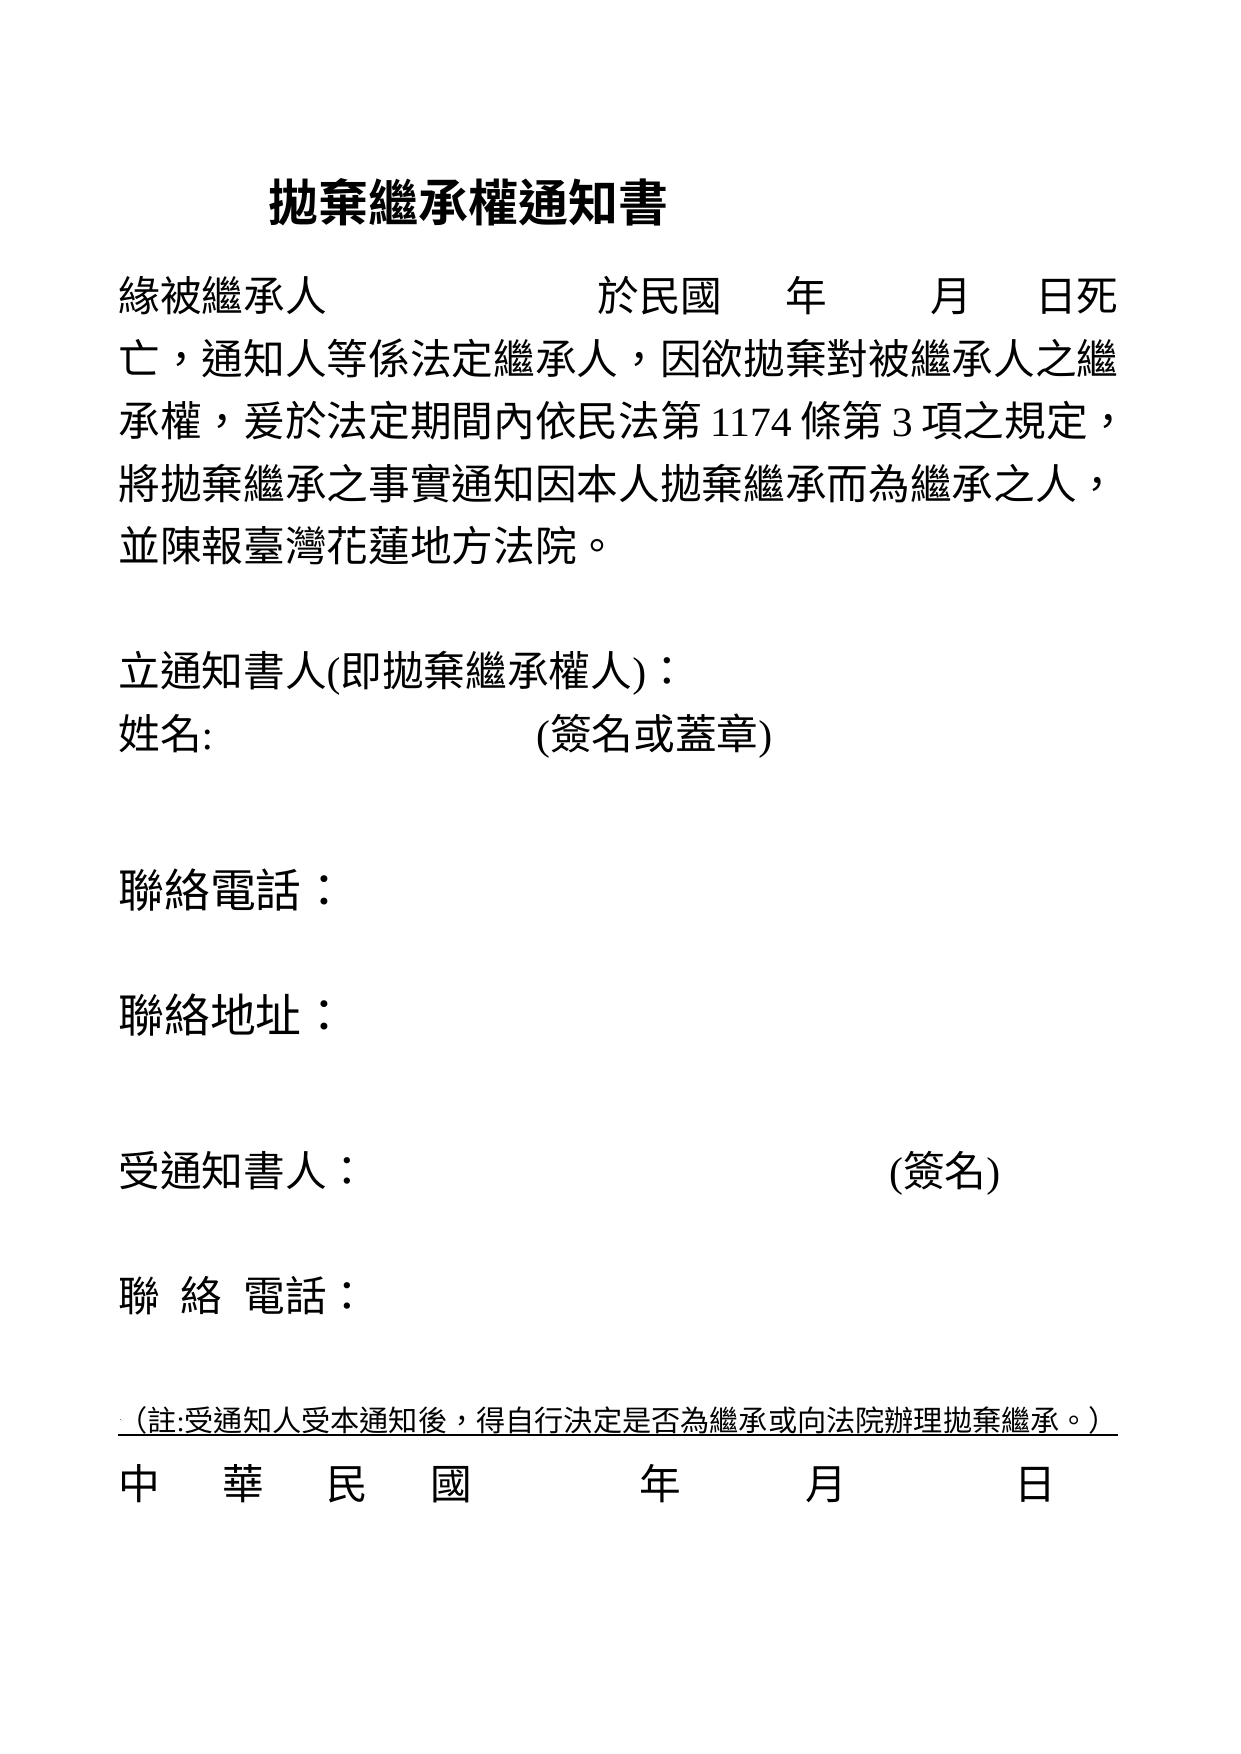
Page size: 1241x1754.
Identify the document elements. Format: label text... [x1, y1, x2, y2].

text 緣被繼承人 於民國 年 月 日死亡，通知人等係法定繼承人，因欲拋棄對被繼承人之繼承權，爰於法定期間內依民法第1174條第3項之規定，將拋棄繼承之事實通知因本人拋棄繼承而為繼承之人，並陳報臺灣花蓮地方法院。 [118, 252, 1122, 564]
text （註:受通知人受本通知後，得自行決定是否為繼承或向法院辦理拋棄繼承。） [118, 1377, 1122, 1439]
text 拋棄繼承權通知書 [118, 127, 1122, 252]
text 聯絡地址： [118, 939, 1122, 1064]
text 聯絡電話： [118, 814, 1122, 939]
text 聯 絡 電話： [118, 1252, 1122, 1314]
text 受通知書人： (簽名) [118, 1127, 1122, 1189]
text 立通知書人(即拋棄繼承權人)： 姓名: (簽名或蓋章) [118, 627, 1122, 752]
text 中 華 民 國 年 月 日 [118, 1439, 1122, 1502]
